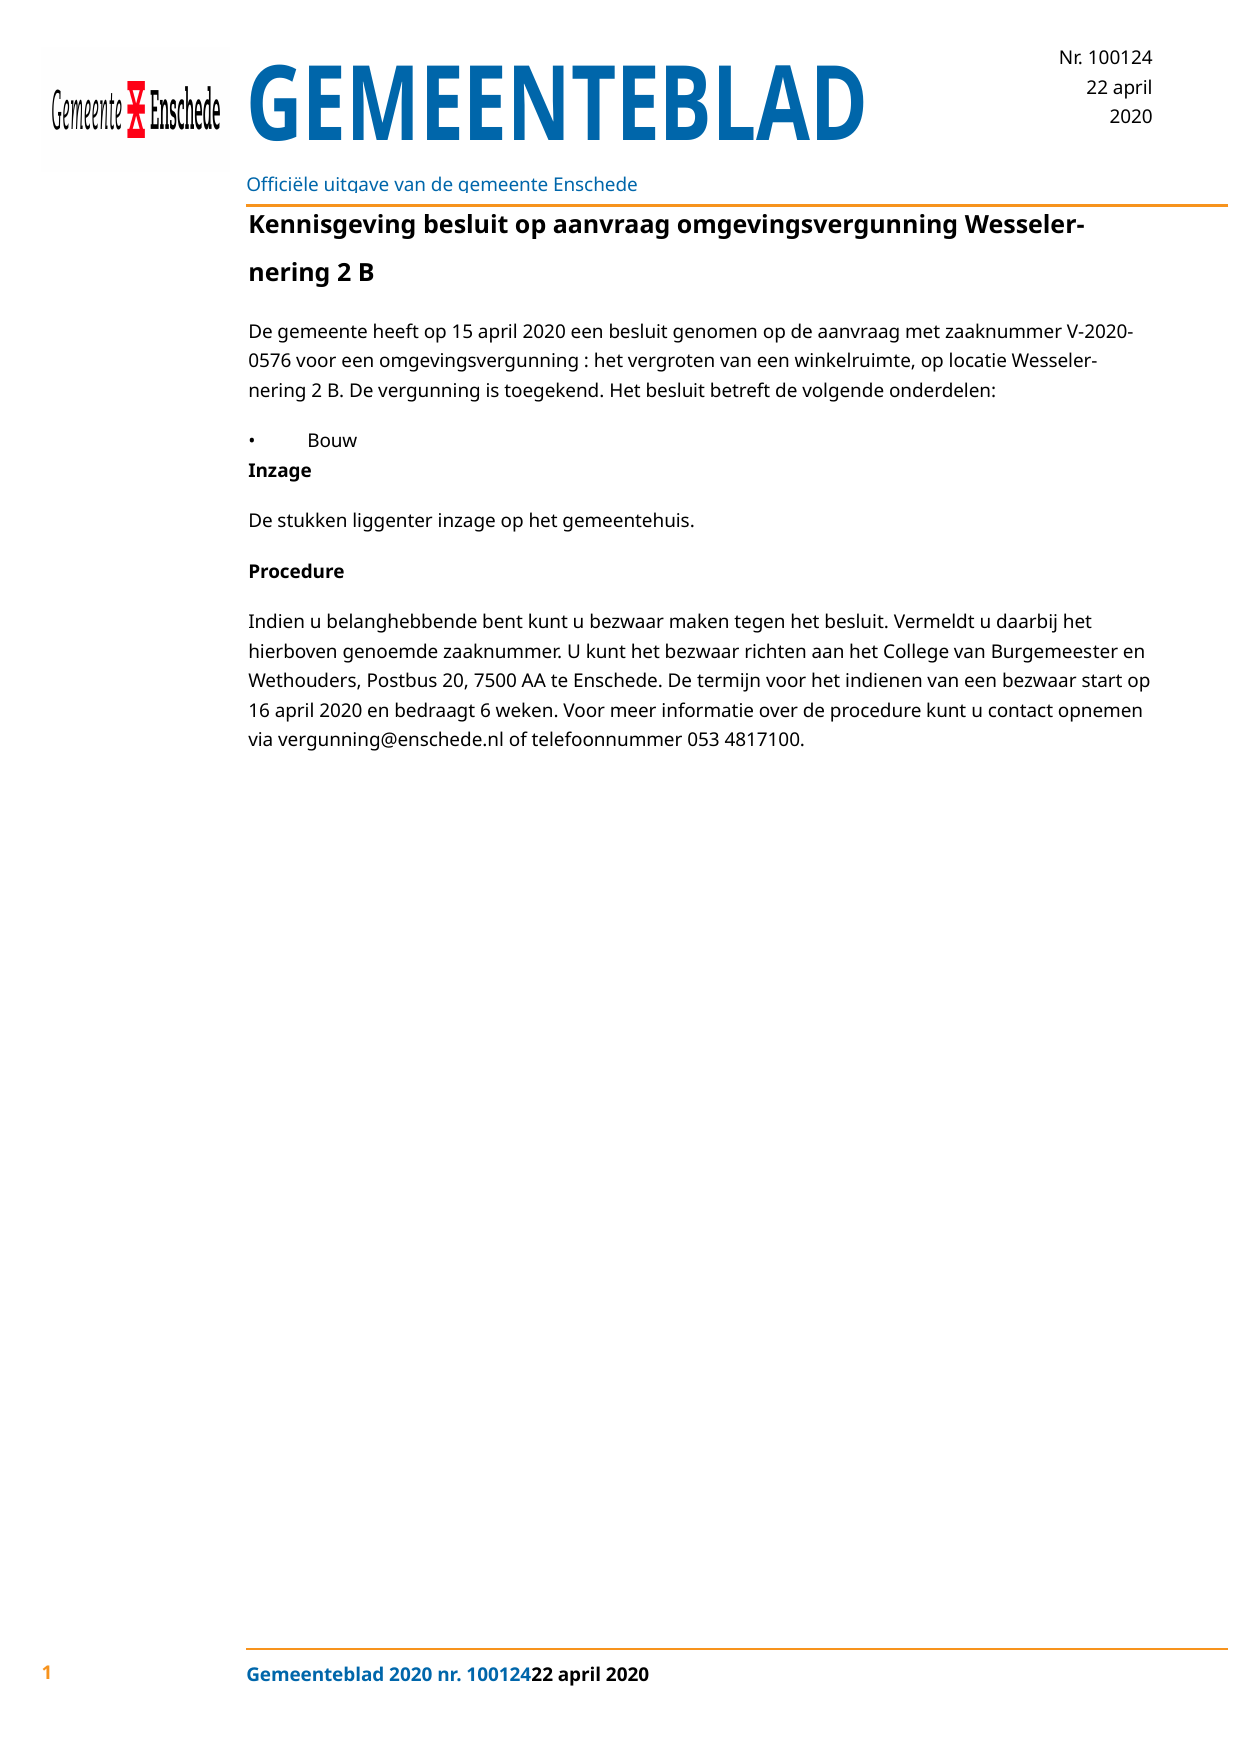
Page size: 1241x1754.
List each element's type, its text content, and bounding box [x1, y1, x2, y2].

text De stukken liggenter inzage op het gemeentehuis. [248, 507, 1152, 533]
text Kennisgeving besluit op aanvraag omgevingsvergunning Wesseler-nering 2 B [248, 207, 1152, 288]
text Procedure [248, 558, 1152, 584]
text De gemeente heeft op 15 april 2020 een besluit genomen op de aanvraag met zaaknummer V-2020-0576 voor een omgevingsvergunning : het vergroten van een winkelruimte, op locatie Wesseler-nering 2 B. De vergunning is toegekend. Het besluit betreft de volgende onderdelen: [248, 318, 1152, 403]
picture [41, 47, 231, 172]
text Indien u belanghebbende bent kunt u bezwaar maken tegen het besluit. Vermeldt u daarbij het hierboven genoemde zaaknummer. U kunt het bezwaar richten aan het College van Burgemees­ter en Wethouders, Postbus 20, 7500 AA te Enschede. De termijn voor het indienen van een bezwaar start op 16 april 2020 en bedraagt 6 weken. Voor meer informatie over de procedure kunt u contact opnemen via vergunning@enschede.nl of telefoonnummer 053 4817100. [248, 608, 1152, 752]
text Inzage [248, 457, 1152, 483]
list Bouw [248, 427, 1152, 453]
